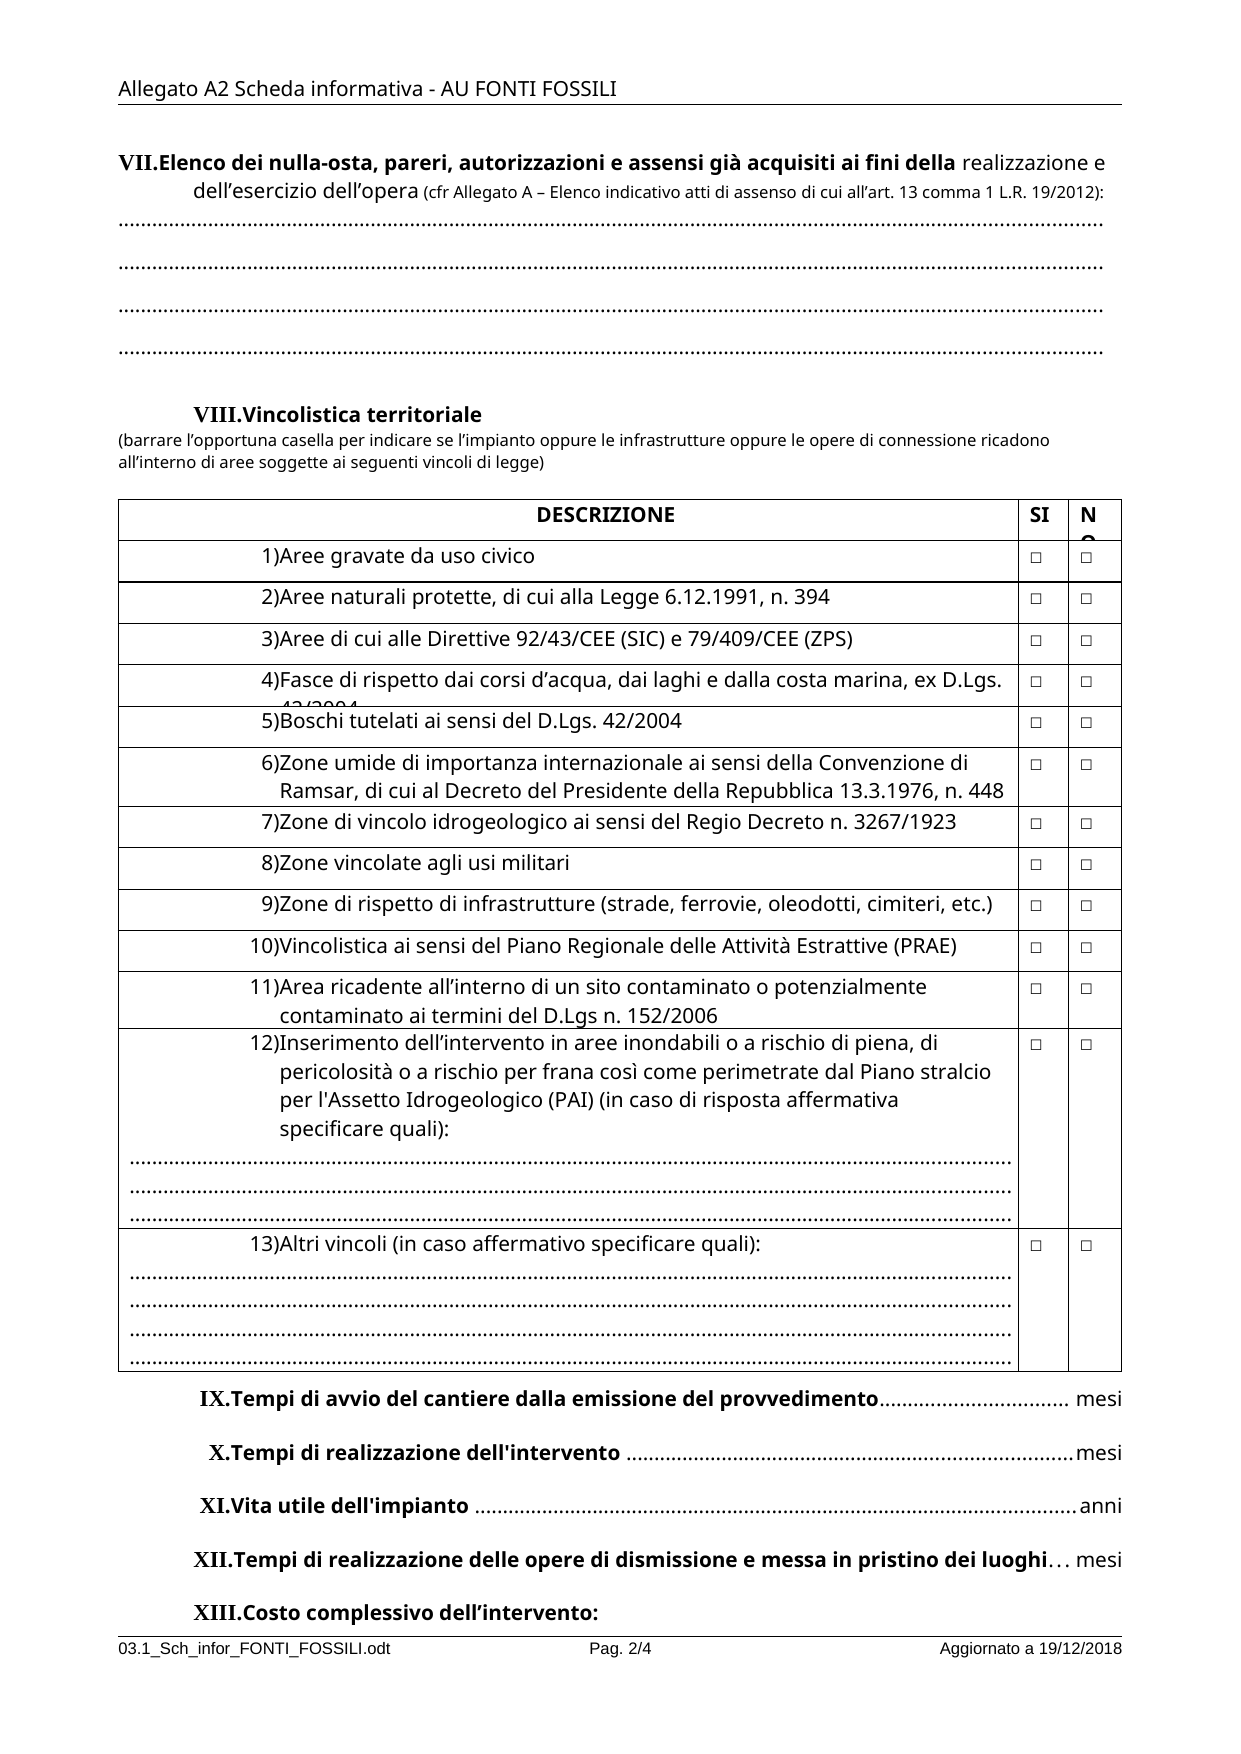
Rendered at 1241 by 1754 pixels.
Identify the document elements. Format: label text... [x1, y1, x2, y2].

list Vincolistica territoriale [193, 400, 1122, 428]
table_cell ☐ [1019, 624, 1068, 664]
list Costo complessivo dell’intervento: [193, 1598, 1122, 1627]
table_cell Fasce di rispetto dai corsi d’acqua, dai laghi e dalla costa marina, ex D.Lgs. 42/2004 [119, 665, 1018, 706]
table_cell Zone umide di importanza internazionale ai sensi della Convenzione di Ramsar, di cui al Decreto del Presidente della Repubblica 13.3.1976, n. 448 [119, 748, 1018, 806]
table_cell Aree naturali protette, di cui alla Legge 6.12.1991, n. 394 [119, 583, 1018, 623]
table_cell Area ricadente all’interno di un sito contaminato o potenzialmente contaminato ai termini del D.Lgs n. 152/2006 [119, 972, 1018, 1027]
table_cell Vincolistica ai sensi del Piano Regionale delle Attività Estrattive (PRAE) [119, 931, 1018, 971]
table_cell ☐ [1069, 541, 1121, 581]
table_cell Altri vincoli (in caso affermativo specificare quali): [119, 1229, 1018, 1371]
text (barrare l’opportuna casella per indicare se l’impianto oppure le infrastrutture oppure le opere di connessione ricadono all’interno di aree soggette ai seguenti vincoli di legge) [118, 428, 1122, 474]
table_cell ☐ [1069, 931, 1121, 971]
list Tempi di realizzazione dell'intervento mesi [193, 1438, 1122, 1466]
table_header DESCRIZIONE [119, 500, 1018, 540]
table_cell ☐ [1069, 848, 1121, 888]
table_cell ☐ [1019, 1229, 1068, 1371]
table_cell ☐ [1069, 807, 1121, 847]
table_cell Aree gravate da uso civico [119, 541, 1018, 581]
list Vita utile dell'impianto anni [193, 1491, 1122, 1520]
table_cell ☐ [1069, 707, 1121, 747]
table_cell ☐ [1019, 807, 1068, 847]
table_cell Zone di rispetto di infrastrutture (strade, ferrovie, oleodotti, cimiteri, etc.) [119, 890, 1018, 930]
table_cell ☐ [1019, 583, 1068, 623]
table_cell Boschi tutelati ai sensi del D.Lgs. 42/2004 [119, 707, 1018, 747]
table_cell ☐ [1019, 541, 1068, 581]
table_header SI [1019, 500, 1068, 540]
table_cell ☐ [1069, 748, 1121, 806]
table_cell ☐ [1069, 583, 1121, 623]
list Tempi di avvio del cantiere dalla emissione del provvedimento mesi [193, 1384, 1122, 1413]
table_cell ☐ [1069, 624, 1121, 664]
table_cell ☐ [1069, 890, 1121, 930]
table_cell ☐ [1019, 890, 1068, 930]
table_cell Aree di cui alle Direttive 92/43/CEE (SIC) e 79/409/CEE (ZPS) [119, 624, 1018, 664]
table_cell ☐ [1019, 748, 1068, 806]
table_cell Zone di vincolo idrogeologico ai sensi del Regio Decreto n. 3267/1923 [119, 807, 1018, 847]
table_header NO [1069, 500, 1121, 540]
list Elenco dei nulla-osta, pareri, autorizzazioni e assensi già acquisiti ai fini della realizzazione e dell’esercizio dell’opera (cfr Allegato A – Elenco indicativo atti di assenso di cui all’art. 13 comma 1 L.R. 19/2012): [118, 148, 1122, 204]
table_cell ☐ [1069, 972, 1121, 1027]
table_cell ☐ [1019, 665, 1068, 706]
table_cell ☐ [1019, 931, 1068, 971]
table_cell ☐ [1019, 707, 1068, 747]
table_cell ☐ [1069, 1229, 1121, 1371]
table_cell Zone vincolate agli usi militari [119, 848, 1018, 888]
table_cell ☐ [1019, 1029, 1068, 1228]
table_cell ☐ [1019, 848, 1068, 888]
table_cell ☐ [1019, 972, 1068, 1027]
table_cell Inserimento dell’intervento in aree inondabili o a rischio di piena, di pericolosità o a rischio per frana così come perimetrate dal Piano stralcio per l'Assetto Idrogeologico (PAI) (in caso di risposta affermativa specificare quali): [119, 1029, 1018, 1228]
table_cell ☐ [1069, 665, 1121, 706]
list Tempi di realizzazione delle opere di dismissione e messa in pristino dei luoghi mesi [193, 1545, 1122, 1573]
table_cell ☐ [1069, 1029, 1121, 1228]
